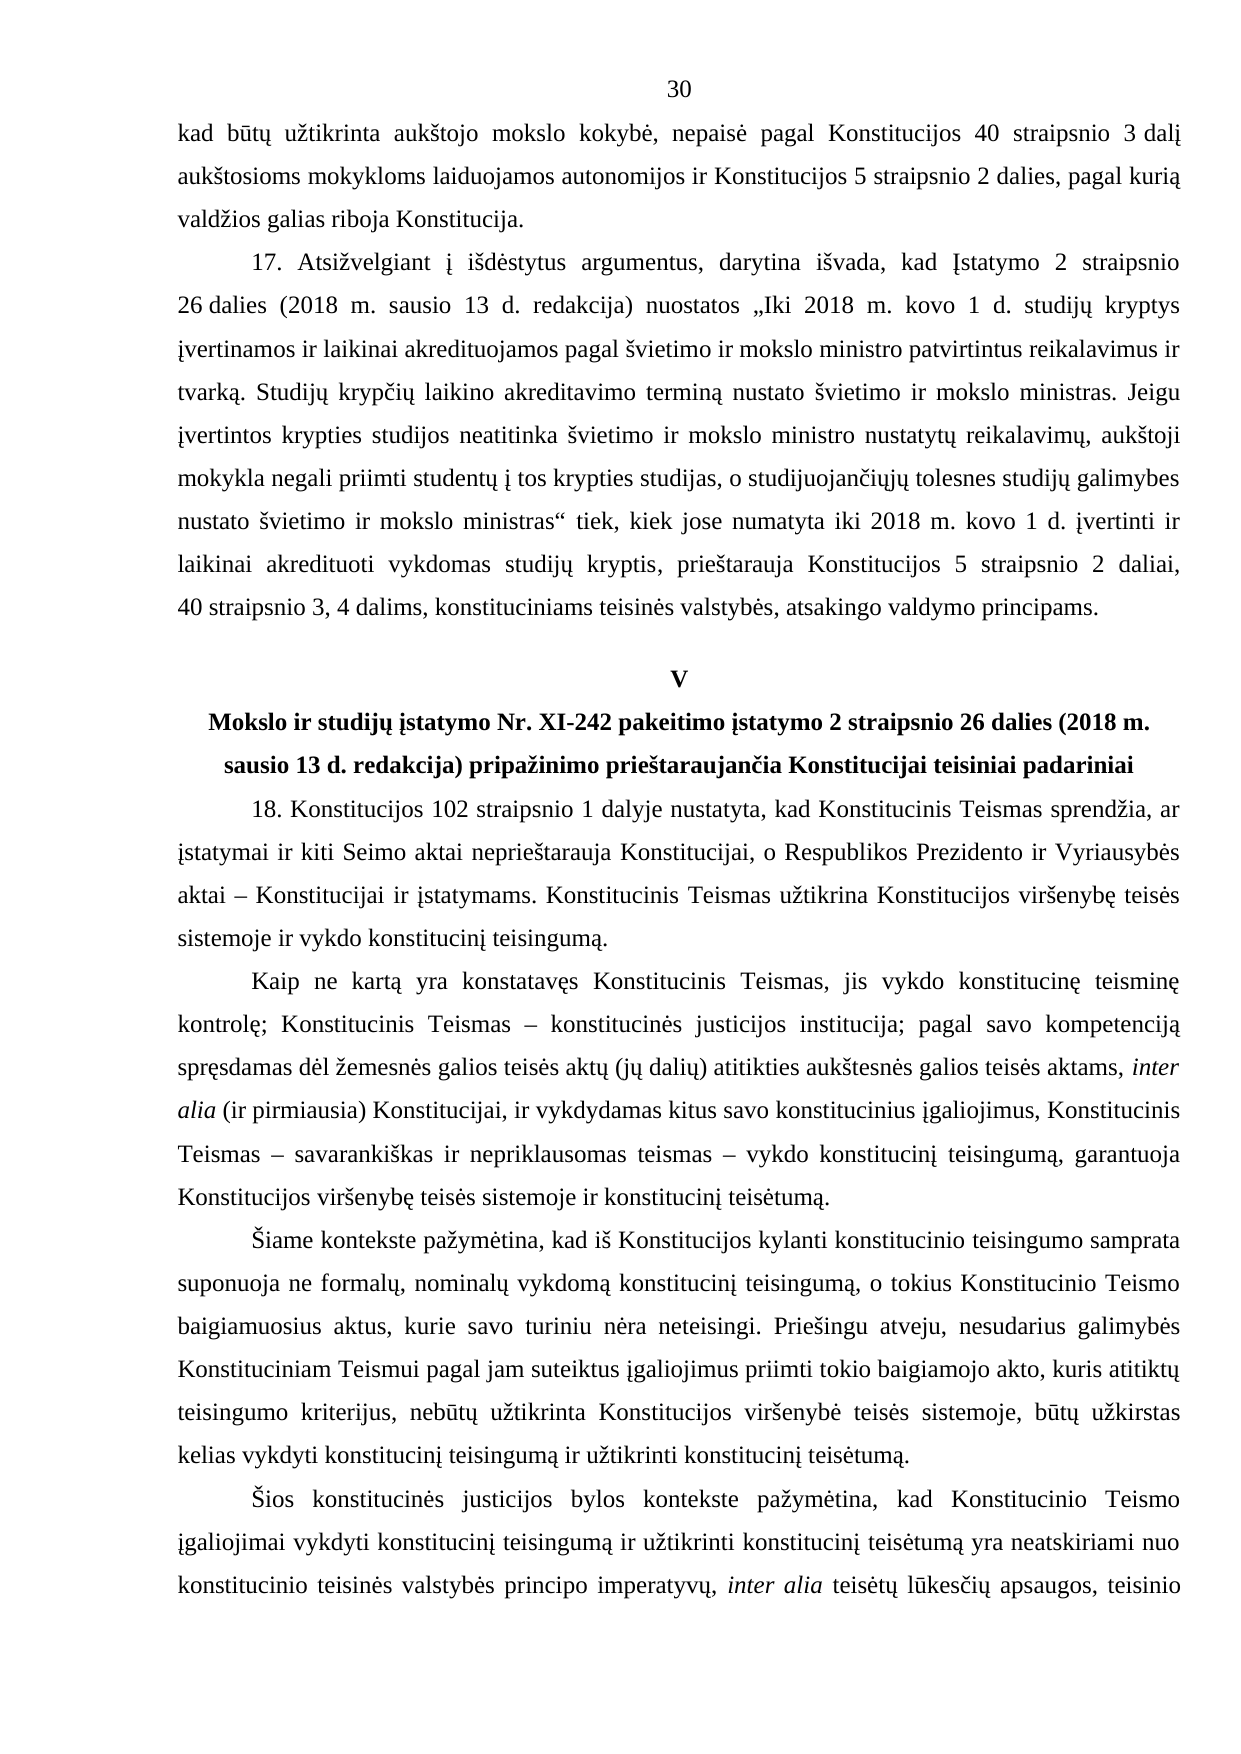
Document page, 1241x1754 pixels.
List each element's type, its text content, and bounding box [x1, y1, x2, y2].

text V [177, 664, 1181, 693]
text Mokslo ir studijų įstatymo Nr. XI-242 pakeitimo įstatymo 2 straipsnio 26 dalies (2018 m. sausio 13 d. redakcija) pripažinimo prieštaraujančia Konstitucijai teisiniai padariniai [177, 707, 1181, 779]
text Kaip ne kartą yra konstatavęs Konstitucinis Teismas, jis vykdo konstitucinę teisminę kontrolę; Konstitucinis Teismas – konstitucinės justicijos institucija; pagal savo kompetenciją spręsdamas dėl žemesnės galios teisės aktų (jų dalių) atitikties aukštesnės galios teisės aktams, inter alia (ir pirmiausia) Konstitucijai, ir vykdydamas kitus savo konstitucinius įgaliojimus, Konstitucinis Teismas – savarankiškas ir nepriklausomas teismas – vykdo konstitucinį teisingumą, garantuoja Konstitucijos viršenybę teisės sistemoje ir konstitucinį teisėtumą. [177, 966, 1181, 1211]
text kad būtų užtikrinta aukštojo mokslo kokybė, nepaisė pagal Konstitucijos 40 straipsnio 3 dalį aukštosioms mokykloms laiduojamos autonomijos ir Konstitucijos 5 straipsnio 2 dalies, pagal kurią valdžios galias riboja Konstitucija. [177, 118, 1181, 233]
text 18. Konstitucijos 102 straipsnio 1 dalyje nustatyta, kad Konstitucinis Teismas sprendžia, ar įstatymai ir kiti Seimo aktai neprieštarauja Konstitucijai, o Respublikos Prezidento ir Vyriausybės aktai – Konstitucijai ir įstatymams. Konstitucinis Teismas užtikrina Konstitucijos viršenybę teisės sistemoje ir vykdo konstitucinį teisingumą. [177, 794, 1181, 952]
text 17. Atsižvelgiant į išdėstytus argumentus, darytina išvada, kad Įstatymo 2 straipsnio 26 dalies (2018 m. sausio 13 d. redakcija) nuostatos „Iki 2018 m. kovo 1 d. studijų kryptys įvertinamos ir laikinai akredituojamos pagal švietimo ir mokslo ministro patvirtintus reikalavimus ir tvarką. Studijų krypčių laikino akreditavimo terminą nustato švietimo ir mokslo ministras. Jeigu įvertintos krypties studijos neatitinka švietimo ir mokslo ministro nustatytų reikalavimų, aukštoji mokykla negali priimti studentų į tos krypties studijas, o studijuojančiųjų tolesnes studijų galimybes nustato švietimo ir mokslo ministras“ tiek, kiek jose numatyta iki 2018 m. kovo 1 d. įvertinti ir laikinai akredituoti vykdomas studijų kryptis, prieštarauja Konstitucijos 5 straipsnio 2 daliai, 40 straipsnio 3, 4 dalims, konstituciniams teisinės valstybės, atsakingo valdymo principams. [177, 247, 1181, 621]
text Šios konstitucinės justicijos bylos kontekste pažymėtina, kad Konstitucinio Teismo įgaliojimai vykdyti konstitucinį teisingumą ir užtikrinti konstitucinį teisėtumą yra neatskiriami nuo konstitucinio teisinės valstybės principo imperatyvų, inter alia teisėtų lūkesčių apsaugos, teisinio [177, 1484, 1181, 1599]
text Šiame kontekste pažymėtina, kad iš Konstitucijos kylanti konstitucinio teisingumo samprata suponuoja ne formalų, nominalų vykdomą konstitucinį teisingumą, o tokius Konstitucinio Teismo baigiamuosius aktus, kurie savo turiniu nėra neteisingi. Priešingu atveju, nesudarius galimybės Konstituciniam Teismui pagal jam suteiktus įgaliojimus priimti tokio baigiamojo akto, kuris atitiktų teisingumo kriterijus, nebūtų užtikrinta Konstitucijos viršenybė teisės sistemoje, būtų užkirstas kelias vykdyti konstitucinį teisingumą ir užtikrinti konstitucinį teisėtumą. [177, 1225, 1181, 1469]
